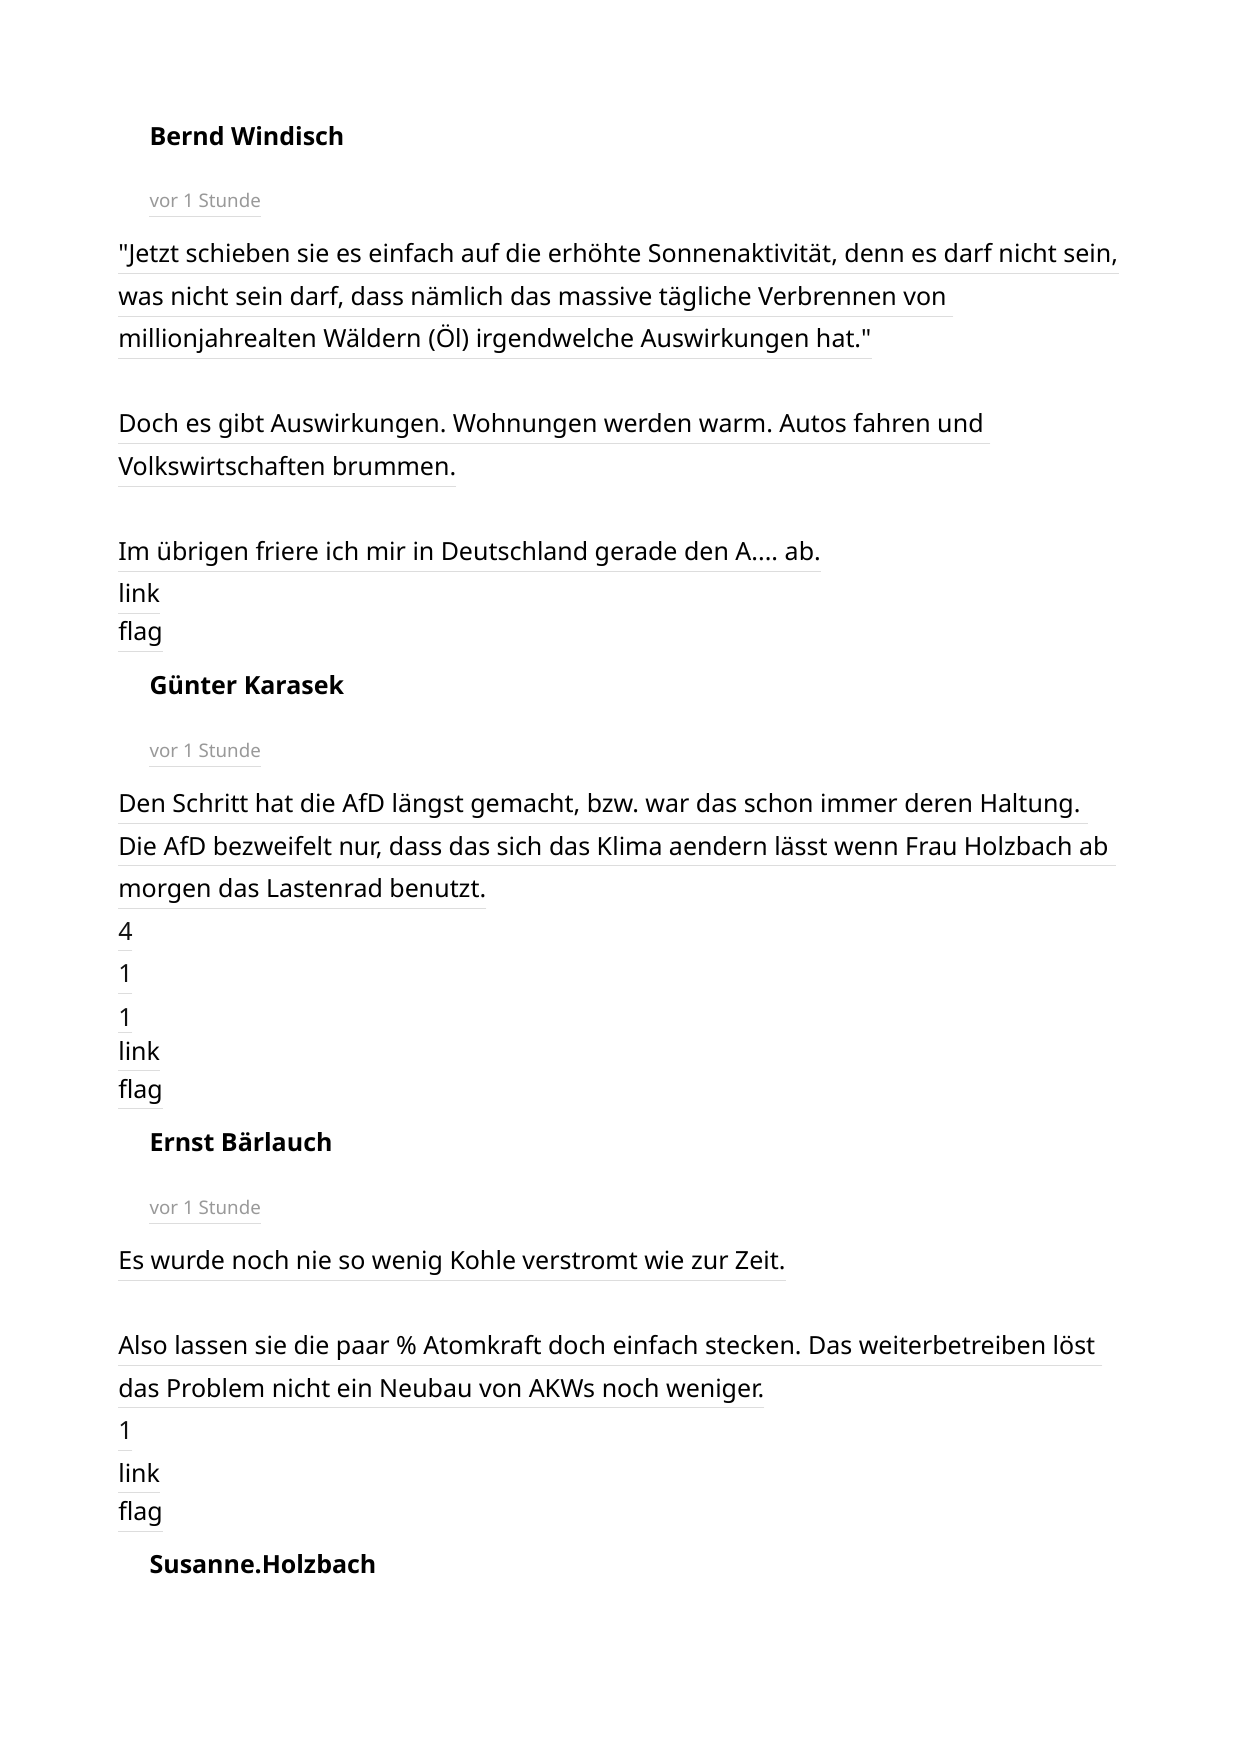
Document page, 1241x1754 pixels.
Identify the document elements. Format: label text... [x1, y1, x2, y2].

text flag [118, 1493, 1122, 1532]
text link [118, 576, 1122, 614]
text Susanne.Holzbach [149, 1547, 1122, 1581]
text Bernd Windisch [149, 118, 1122, 152]
text Es wurde noch nie so wenig Kohle verstromt wie zur Zeit. Also lassen sie die paar % Atomkraft doch einfach stecken. Das weiterbetreiben löst das Problem nicht ein Neubau von AKWs noch weniger. [118, 1243, 1122, 1408]
text 1 [118, 956, 1122, 994]
text 4 [118, 913, 1122, 951]
text Ernst Bärlauch [149, 1125, 1122, 1159]
text 1 [118, 998, 1122, 1033]
text Günter Karasek [149, 668, 1122, 702]
text vor 1 Stunde [149, 187, 1117, 217]
text link [118, 1456, 1122, 1493]
text flag [118, 614, 1122, 652]
text vor 1 Stunde [149, 1194, 1117, 1224]
text flag [118, 1071, 1122, 1109]
text Den Schritt hat die AfD längst gemacht, bzw. war das schon immer deren Haltung. Die AfD bezweifelt nur, dass das sich das Klima aendern lässt wenn Frau Holzbach ab morgen das Lastenrad benutzt. [118, 786, 1122, 909]
text "Jetzt schieben sie es einfach auf die erhöhte Sonnenaktivität, denn es darf nicht sein, was nicht sein darf, dass nämlich das massive tägliche Verbrennen von millionjahrealten Wäldern (Öl) irgendwelche Auswirkungen hat." Doch es gibt Auswirkungen. Wohnungen werden warm. Autos fahren und Volkswirtschaften brummen. Im übrigen friere ich mir in Deutschland gerade den A.... ab. [118, 236, 1122, 572]
text link [118, 1033, 1122, 1071]
text 1 [118, 1413, 1122, 1451]
text vor 1 Stunde [149, 737, 1117, 767]
